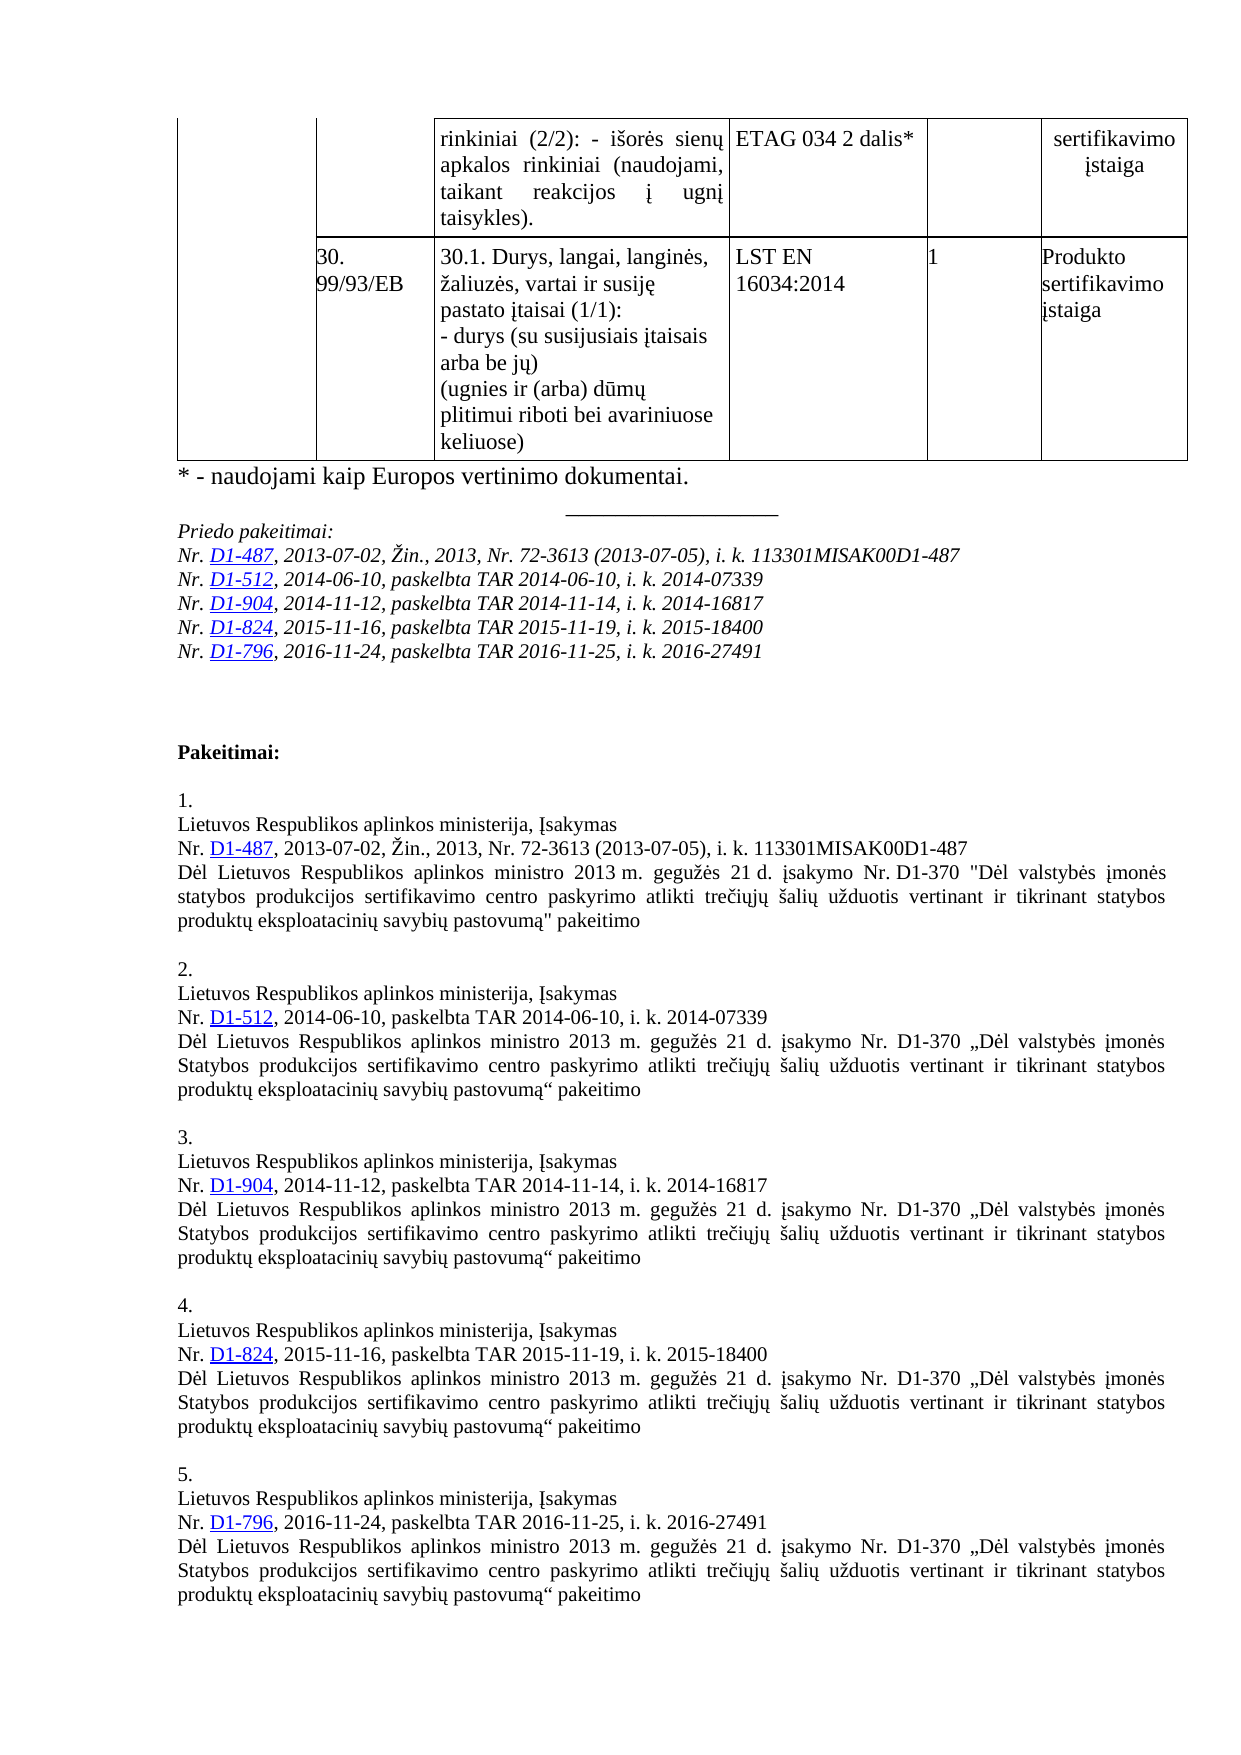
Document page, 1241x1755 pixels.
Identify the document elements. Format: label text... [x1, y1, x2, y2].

table_cell [178, 118, 316, 236]
text Nr. D1-512, 2014-06-10, paskelbta TAR 2014-06-10, i. k. 2014-07339 [177, 567, 1167, 591]
table_cell 30. 99/93/EB [317, 238, 434, 460]
table_cell ETAG 034 2 dalis* [730, 119, 927, 236]
text Dėl Lietuvos Respublikos aplinkos ministro 2013 m. gegužės 21 d. įsakymo Nr. D1-370 „Dėl valstybės įmonės Statybos produkcijos sertifikavimo centro paskyrimo atlikti trečiųjų šalių užduotis vertinant ir tikrinant statybos produktų eksploatacinių savybių pastovumą“ pakeitimo [177, 1029, 1167, 1101]
text 3. [177, 1125, 1167, 1149]
text Lietuvos Respublikos aplinkos ministerija, Įsakymas [177, 1486, 1167, 1510]
table_cell [317, 118, 434, 236]
text Nr. D1-487, 2013-07-02, Žin., 2013, Nr. 72-3613 (2013-07-05), i. k. 113301MISAK00D1-487 [177, 543, 1167, 567]
text Dėl Lietuvos Respublikos aplinkos ministro 2013 m. gegužės 21 d. įsakymo Nr. D1-370 „Dėl valstybės įmonės Statybos produkcijos sertifikavimo centro paskyrimo atlikti trečiųjų šalių užduotis vertinant ir tikrinant statybos produktų eksploatacinių savybių pastovumą“ pakeitimo [177, 1534, 1167, 1606]
text Dėl Lietuvos Respublikos aplinkos ministro 2013 m. gegužės 21 d. įsakymo Nr. D1-370 „Dėl valstybės įmonės Statybos produkcijos sertifikavimo centro paskyrimo atlikti trečiųjų šalių užduotis vertinant ir tikrinant statybos produktų eksploatacinių savybių pastovumą“ pakeitimo [177, 1197, 1167, 1269]
text Nr. D1-796, 2016-11-24, paskelbta TAR 2016-11-25, i. k. 2016-27491 [177, 639, 1167, 663]
table_cell [928, 119, 1041, 236]
text Pakeitimai: [177, 740, 1167, 764]
table_cell LST EN 16034:2014 [730, 238, 927, 460]
text Nr. D1-824, 2015-11-16, paskelbta TAR 2015-11-19, i. k. 2015-18400 [177, 1342, 1167, 1366]
text Nr. D1-487, 2013-07-02, Žin., 2013, Nr. 72-3613 (2013-07-05), i. k. 113301MISAK00D1-487 [177, 836, 1167, 860]
text Nr. D1-904, 2014-11-12, paskelbta TAR 2014-11-14, i. k. 2014-16817 [177, 591, 1167, 615]
text Dėl Lietuvos Respublikos aplinkos ministro 2013 m. gegužės 21 d. įsakymo Nr. D1-370 „Dėl valstybės įmonės Statybos produkcijos sertifikavimo centro paskyrimo atlikti trečiųjų šalių užduotis vertinant ir tikrinant statybos produktų eksploatacinių savybių pastovumą“ pakeitimo [177, 1366, 1167, 1438]
text Lietuvos Respublikos aplinkos ministerija, Įsakymas [177, 1317, 1167, 1342]
table_cell Produkto sertifikavimo įstaiga [1042, 238, 1187, 460]
table_cell 30.1. Durys, langai, langinės, žaliuzės, vartai ir susiję pastato įtaisai (1/1): - durys (su susijusiais įtaisais arba be jų) (ugnies ir (arba) dūmų plitimui riboti bei avariniuose keliuose) [435, 238, 729, 460]
text Dėl Lietuvos Respublikos aplinkos ministro 2013 m. gegužės 21 d. įsakymo Nr. D1-370 "Dėl valstybės įmonės statybos produkcijos sertifikavimo centro paskyrimo atlikti trečiųjų šalių užduotis vertinant ir tikrinant statybos produktų eksploatacinių savybių pastovumą" pakeitimo [177, 860, 1167, 932]
text _________________ [177, 490, 1167, 519]
text Lietuvos Respublikos aplinkos ministerija, Įsakymas [177, 1149, 1167, 1173]
text 2. [177, 957, 1167, 981]
text Lietuvos Respublikos aplinkos ministerija, Įsakymas [177, 981, 1167, 1005]
text Lietuvos Respublikos aplinkos ministerija, Įsakymas [177, 812, 1167, 836]
text 5. [177, 1462, 1167, 1486]
text 1. [177, 788, 1167, 812]
table_cell 1 [928, 238, 1041, 460]
table_cell rinkiniai (2/2): - išorės sienų apkalos rinkiniai (naudojami, taikant reakcijos į ugnį taisykles). [435, 119, 729, 236]
text Nr. D1-512, 2014-06-10, paskelbta TAR 2014-06-10, i. k. 2014-07339 [177, 1005, 1167, 1029]
text Nr. D1-904, 2014-11-12, paskelbta TAR 2014-11-14, i. k. 2014-16817 [177, 1173, 1167, 1197]
text Nr. D1-824, 2015-11-16, paskelbta TAR 2015-11-19, i. k. 2015-18400 [177, 615, 1167, 639]
table_cell sertifikavimo įstaiga [1042, 119, 1187, 236]
text * - naudojami kaip Europos vertinimo dokumentai. [177, 461, 1167, 490]
table_cell [178, 236, 316, 460]
text Priedo pakeitimai: [177, 519, 1167, 543]
text Nr. D1-796, 2016-11-24, paskelbta TAR 2016-11-25, i. k. 2016-27491 [177, 1510, 1167, 1534]
text 4. [177, 1293, 1167, 1317]
